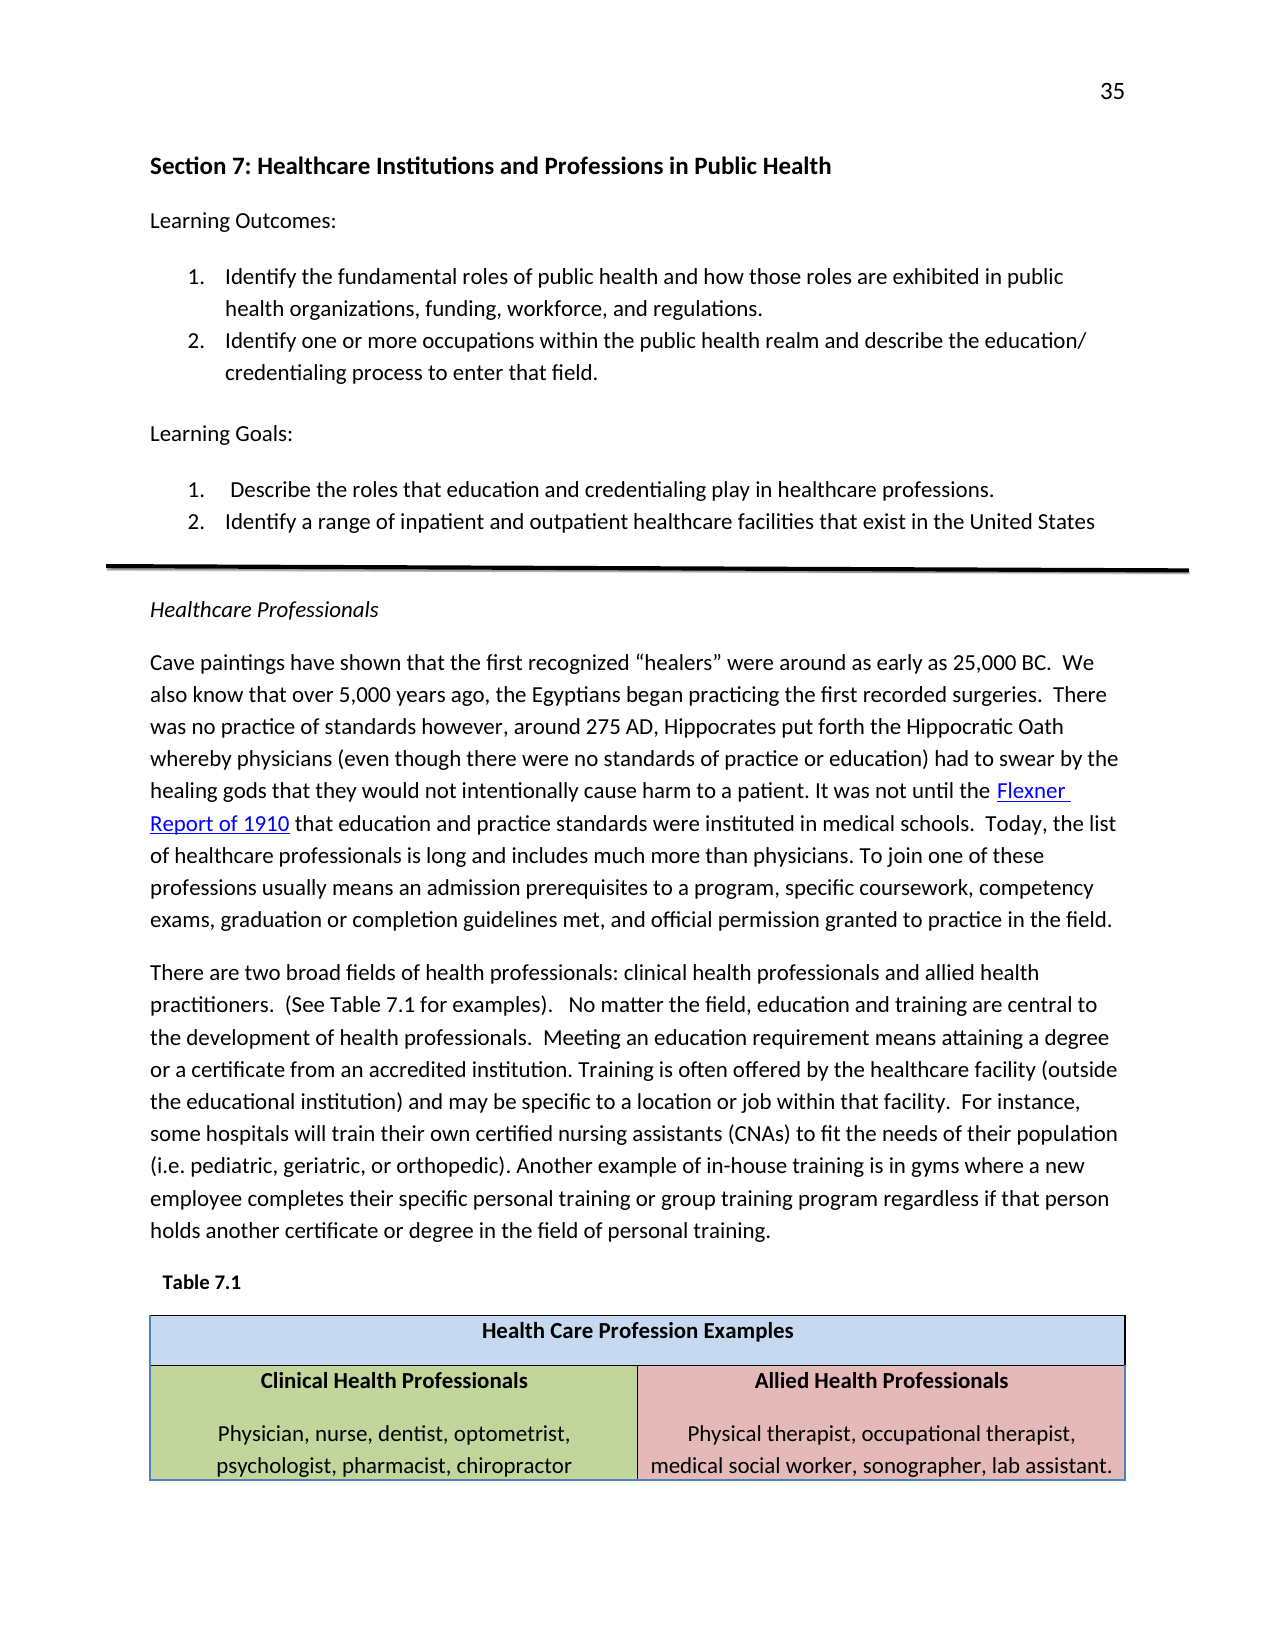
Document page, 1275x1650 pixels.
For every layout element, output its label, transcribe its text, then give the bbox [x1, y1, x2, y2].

text Section 7: Healthcare Institutions and Professions in Public Health [150, 150, 1125, 181]
text Learning Goals: [150, 419, 1125, 447]
list Describe the roles that education and credentialing play in healthcare professions. [187, 475, 1125, 503]
text Learning Outcomes: [150, 206, 1125, 234]
table_cell Allied Health Professionals Physical therapist, occupational therapist, medical social worker, sonographer, lab assistant. [638, 1366, 1124, 1479]
list Identify the fundamental roles of public health and how those roles are exhibited in public health organizations, funding, workforce, and regulations. [187, 262, 1125, 322]
table_header Table 7.1 [150, 1269, 1125, 1315]
list Identify one or more occupations within the public health realm and describe the education/ credentialing process to enter that field. [187, 326, 1125, 386]
table_cell Health Care Profession Examples [151, 1316, 1124, 1365]
list Identify a range of inpatient and outpatient healthcare facilities that exist in the United States [187, 507, 1125, 535]
table_cell Clinical Health Professionals Physician, nurse, dentist, optometrist, psychologist, pharmacist, chiropractor [151, 1366, 637, 1479]
text Cave paintings have shown that the first recognized “healers” were around as early as 25,000 BC. We also know that over 5,000 years ago, the Egyptians began practicing the first recorded surgeries. There was no practice of standards however, around 275 AD, Hippocrates put forth the Hippocratic Oath whereby physicians (even though there were no standards of practice or education) had to swear by the healing gods that they would not intentionally cause harm to a patient. It was not until the Flexner Report of 1910 that education and practice standards were instituted in medical schools. Today, the list of healthcare professionals is long and includes much more than physicians. To join one of these professions usually means an admission prerequisites to a program, specific coursework, competency exams, graduation or completion guidelines met, and official permission granted to practice in the field. [150, 648, 1125, 933]
text Healthcare Professionals [150, 595, 1125, 623]
text There are two broad fields of health professionals: clinical health professionals and allied health practitioners. (See Table 7.1 for examples). No matter the field, education and training are central to the development of health professionals. Meeting an education requirement means attaining a degree or a certificate from an accredited institution. Training is often offered by the healthcare facility (outside the educational institution) and may be specific to a location or job within that facility. For instance, some hospitals will train their own certified nursing assistants (CNAs) to fit the needs of their population (i.e. pediatric, geriatric, or orthopedic). Another example of in-house training is in gyms where a new employee completes their specific personal training or group training program regardless if that person holds another certificate or degree in the field of personal training. [150, 958, 1125, 1244]
